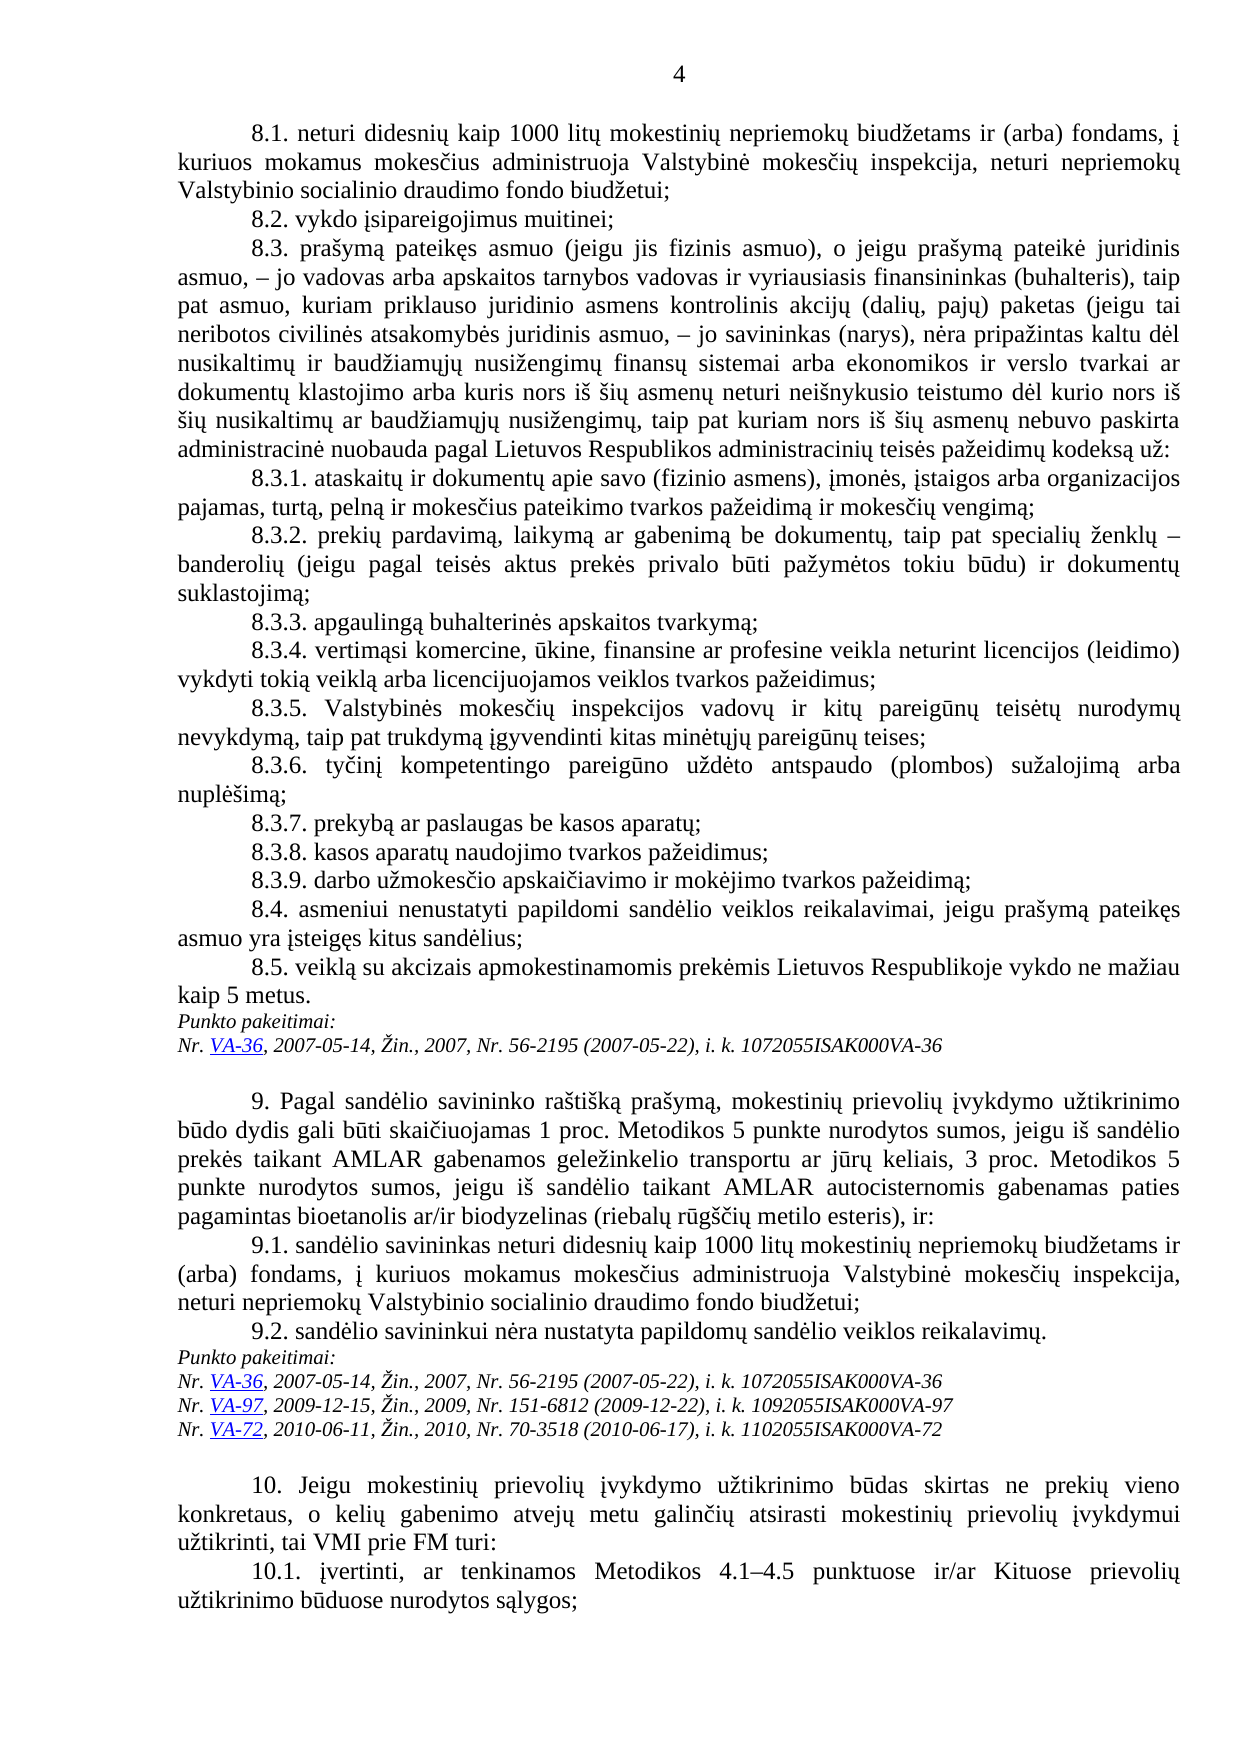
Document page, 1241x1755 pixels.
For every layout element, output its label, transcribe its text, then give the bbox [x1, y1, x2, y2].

text Punkto pakeitimai: [177, 1345, 1181, 1369]
text Nr. VA-36, 2007-05-14, Žin., 2007, Nr. 56-2195 (2007-05-22), i. k. 1072055ISAK000VA-36 [177, 1033, 1181, 1057]
text 8.3.1. ataskaitų ir dokumentų apie savo (fizinio asmens), įmonės, įstaigos arba organizacijos pajamas, turtą, pelną ir mokesčius pateikimo tvarkos pažeidimą ir mokesčių vengimą; [177, 463, 1181, 521]
text Nr. VA-36, 2007-05-14, Žin., 2007, Nr. 56-2195 (2007-05-22), i. k. 1072055ISAK000VA-36 [177, 1369, 1181, 1393]
text 10.1. įvertinti, ar tenkinamos Metodikos 4.1–4.5 punktuose ir/ar Kituose prievolių užtikrinimo būduose nurodytos sąlygos; [177, 1556, 1181, 1614]
text 8.4. asmeniui nenustatyti papildomi sandėlio veiklos reikalavimai, jeigu prašymą pateikęs asmuo yra įsteigęs kitus sandėlius; [177, 894, 1181, 952]
text 9.1. sandėlio savininkas neturi didesnių kaip 1000 litų mokestinių nepriemokų biudžetams ir (arba) fondams, į kuriuos mokamus mokesčius administruoja Valstybinė mokesčių inspekcija, neturi nepriemokų Valstybinio socialinio draudimo fondo biudžetui; [177, 1230, 1181, 1316]
text 8.1. neturi didesnių kaip 1000 litų mokestinių nepriemokų biudžetams ir (arba) fondams, į kuriuos mokamus mokesčius administruoja Valstybinė mokesčių inspekcija, neturi nepriemokų Valstybinio socialinio draudimo fondo biudžetui; [177, 118, 1181, 204]
text Nr. VA-72, 2010-06-11, Žin., 2010, Nr. 70-3518 (2010-06-17), i. k. 1102055ISAK000VA-72 [177, 1417, 1181, 1441]
text 10. Jeigu mokestinių prievolių įvykdymo užtikrinimo būdas skirtas ne prekių vieno konkretaus, o kelių gabenimo atvejų metu galinčių atsirasti mokestinių prievolių įvykdymui užtikrinti, tai VMI prie FM turi: [177, 1470, 1181, 1556]
text 8.3.4. vertimąsi komercine, ūkine, finansine ar profesine veikla neturint licencijos (leidimo) vykdyti tokią veiklą arba licencijuojamos veiklos tvarkos pažeidimus; [177, 636, 1181, 693]
text 8.3.8. kasos aparatų naudojimo tvarkos pažeidimus; [177, 837, 1181, 866]
text 8.3.5. Valstybinės mokesčių inspekcijos vadovų ir kitų pareigūnų teisėtų nurodymų nevykdymą, taip pat trukdymą įgyvendinti kitas minėtųjų pareigūnų teises; [177, 693, 1181, 751]
text 8.5. veiklą su akcizais apmokestinamomis prekėmis Lietuvos Respublikoje vykdo ne mažiau kaip 5 metus. [177, 952, 1181, 1009]
text Nr. VA-97, 2009-12-15, Žin., 2009, Nr. 151-6812 (2009-12-22), i. k. 1092055ISAK000VA-97 [177, 1393, 1181, 1417]
text 8.3. prašymą pateikęs asmuo (jeigu jis fizinis asmuo), o jeigu prašymą pateikė juridinis asmuo, – jo vadovas arba apskaitos tarnybos vadovas ir vyriausiasis finansininkas (buhalteris), taip pat asmuo, kuriam priklauso juridinio asmens kontrolinis akcijų (dalių, pajų) paketas (jeigu tai neribotos civilinės atsakomybės juridinis asmuo, – jo savininkas (narys), nėra pripažintas kaltu dėl nusikaltimų ir baudžiamųjų nusižengimų finansų sistemai arba ekonomikos ir verslo tvarkai ar dokumentų klastojimo arba kuris nors iš šių asmenų neturi neišnykusio teistumo dėl kurio nors iš šių nusikaltimų ar baudžiamųjų nusižengimų, taip pat kuriam nors iš šių asmenų nebuvo paskirta administracinė nuobauda pagal Lietuvos Respublikos administracinių teisės pažeidimų kodeksą už: [177, 233, 1181, 463]
text 9.2. sandėlio savininkui nėra nustatyta papildomų sandėlio veiklos reikalavimų. [177, 1316, 1181, 1345]
text Punkto pakeitimai: [177, 1009, 1181, 1033]
text 9. Pagal sandėlio savininko raštišką prašymą, mokestinių prievolių įvykdymo užtikrinimo būdo dydis gali būti skaičiuojamas 1 proc. Metodikos 5 punkte nurodytos sumos, jeigu iš sandėlio prekės taikant AMLAR gabenamos geležinkelio transportu ar jūrų keliais, 3 proc. Metodikos 5 punkte nurodytos sumos, jeigu iš sandėlio taikant AMLAR autocisternomis gabenamas paties pagamintas bioetanolis ar/ir biodyzelinas (riebalų rūgščių metilo esteris), ir: [177, 1086, 1181, 1230]
text 8.3.3. apgaulingą buhalterinės apskaitos tvarkymą; [177, 607, 1181, 636]
text 8.2. vykdo įsipareigojimus muitinei; [177, 204, 1181, 233]
text 8.3.7. prekybą ar paslaugas be kasos aparatų; [177, 808, 1181, 837]
text 8.3.6. tyčinį kompetentingo pareigūno uždėto antspaudo (plombos) sužalojimą arba nuplėšimą; [177, 751, 1181, 808]
text 8.3.2. prekių pardavimą, laikymą ar gabenimą be dokumentų, taip pat specialių ženklų – banderolių (jeigu pagal teisės aktus prekės privalo būti pažymėtos tokiu būdu) ir dokumentų suklastojimą; [177, 521, 1181, 607]
text 8.3.9. darbo užmokesčio apskaičiavimo ir mokėjimo tvarkos pažeidimą; [177, 866, 1181, 894]
